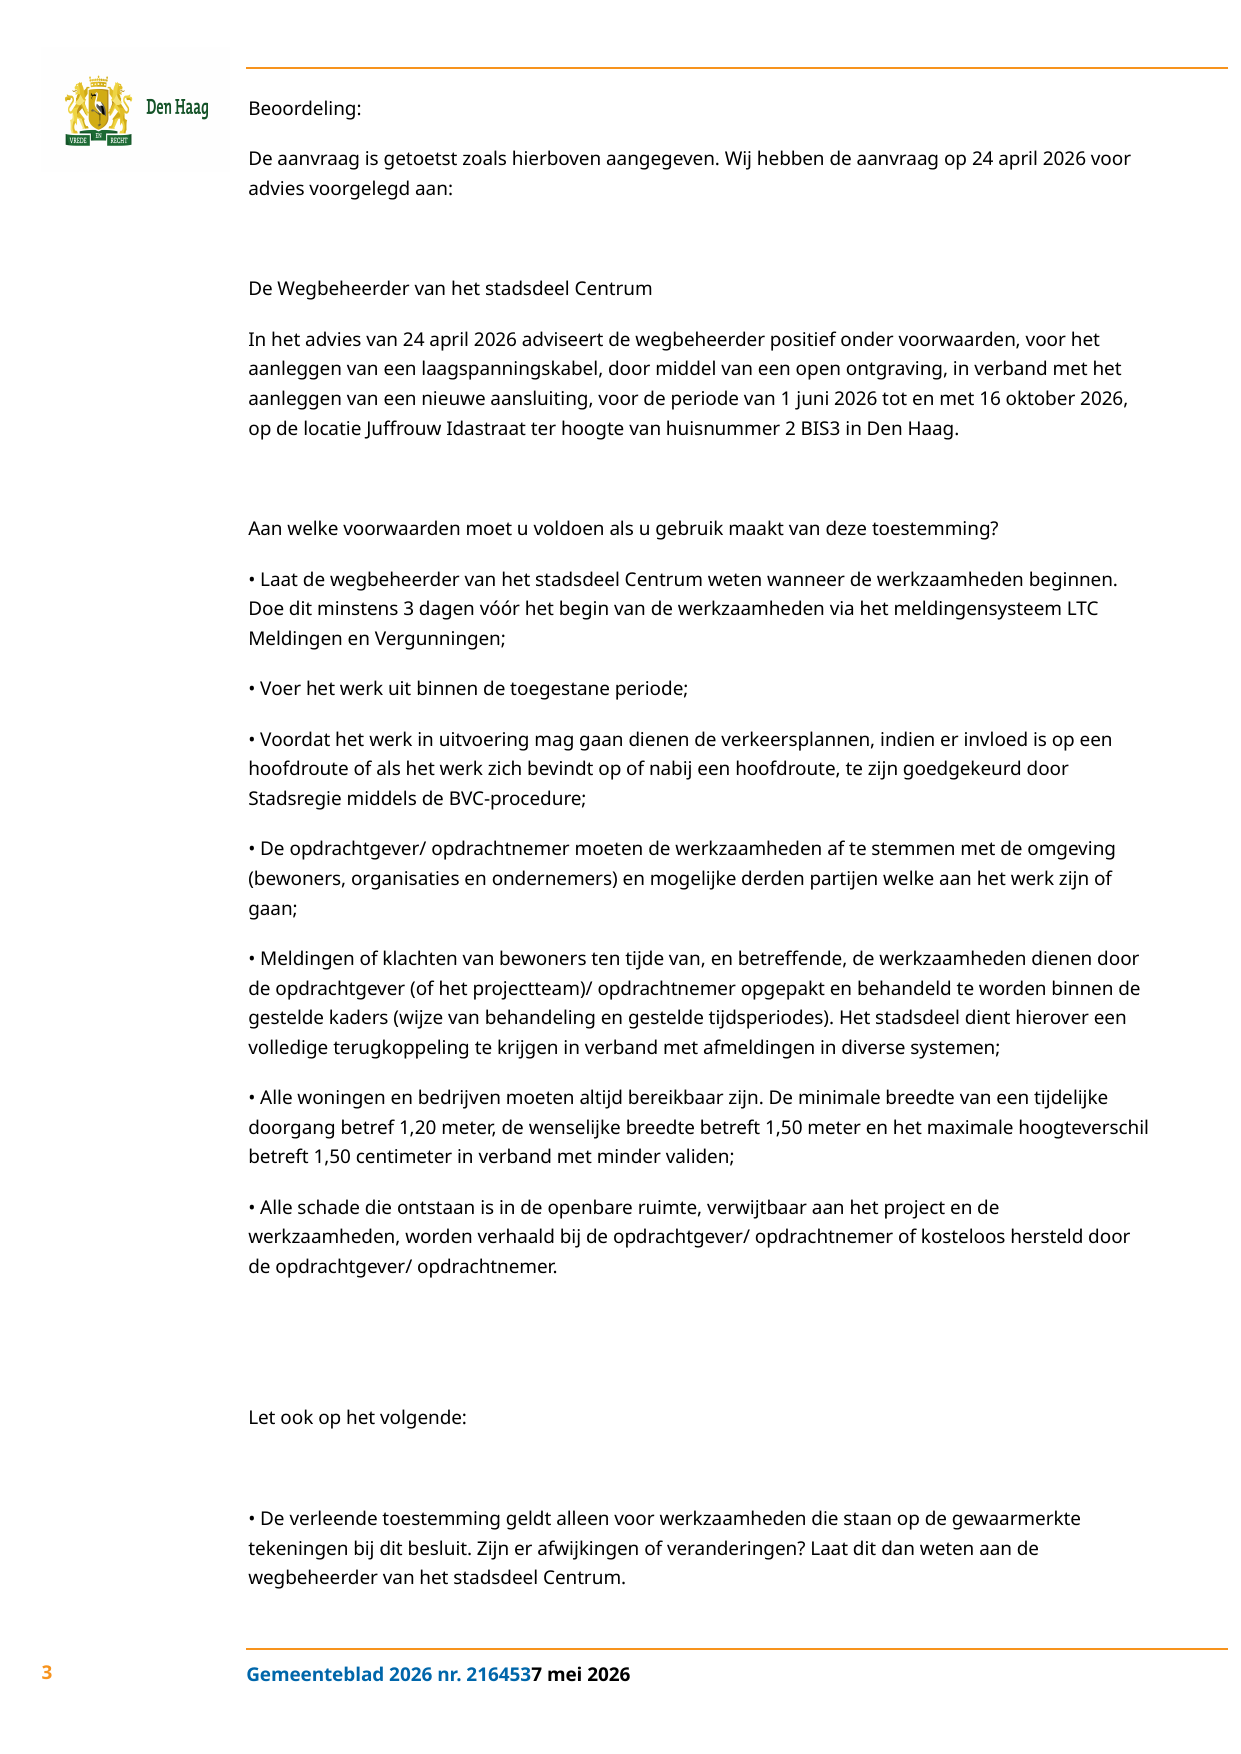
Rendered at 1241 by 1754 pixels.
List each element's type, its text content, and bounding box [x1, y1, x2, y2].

picture [41, 47, 231, 172]
text De aanvraag is getoetst zoals hierboven aangegeven. Wij hebben de aanvraag op 24 april 2026 voor advies voorgelegd aan: [248, 145, 1152, 201]
text Aan welke voorwaarden moet u voldoen als u gebruik maakt van deze toestemming? [248, 516, 1152, 541]
text • Meldingen of klachten van bewoners ten tijde van, en betreffende, de werkzaamheden dienen door de opdrachtgever (of het projectteam)/ opdrachtnemer opgepakt en behandeld te worden binnen de gestelde kaders (wijze van behandeling en gestelde tijdsperiodes). Het stadsdeel dient hierover een volledige terugkoppeling te krijgen in verband met afmeldingen in diverse systemen; [248, 945, 1152, 1060]
text • Alle woningen en bedrijven moeten altijd bereikbaar zijn. De minimale breedte van een tijdelijke doorgang betref 1,20 meter, de wenselijke breedte betreft 1,50 meter en het maximale hoogteverschil betreft 1,50 centimeter in verband met minder validen; [248, 1084, 1152, 1169]
text De Wegbeheerder van het stadsdeel Centrum [248, 276, 1152, 301]
text • Laat de wegbeheerder van het stadsdeel Centrum weten wanneer de werkzaamheden beginnen. Doe dit minstens 3 dagen vóór het begin van de werkzaamheden via het meldingensysteem LTC Meldingen en Vergunningen; [248, 566, 1152, 651]
text Beoordeling: [248, 95, 1152, 121]
text • Voer het werk uit binnen de toegestane periode; [248, 676, 1152, 701]
text • Voordat het werk in uitvoering mag gaan dienen de verkeersplannen, indien er invloed is op een hoofdroute of als het werk zich bevindt op of nabij een hoofdroute, te zijn goedgekeurd door Stadsregie middels de BVC-procedure; [248, 726, 1152, 811]
text • De verleende toestemming geldt alleen voor werkzaamheden die staan op de gewaarmerkte tekeningen bij dit besluit. Zijn er afwijkingen of veranderingen? Laat dit dan weten aan de wegbeheerder van het stadsdeel Centrum. [248, 1505, 1152, 1590]
text • De opdrachtgever/ opdrachtnemer moeten de werkzaamheden af te stemmen met de omgeving (bewoners, organisaties en ondernemers) en mogelijke derden partijen welke aan het werk zijn of gaan; [248, 836, 1152, 921]
text • Alle schade die ontstaan is in de openbare ruimte, verwijtbaar aan het project en de werkzaamheden, worden verhaald bij de opdrachtgever/ opdrachtnemer of kosteloos hersteld door de opdrachtgever/ opdrachtnemer. [248, 1194, 1152, 1279]
text In het advies van 24 april 2026 adviseert de wegbeheerder positief onder voorwaarden, voor het aanleggen van een laagspanningskabel, door middel van een open ontgraving, in verband met het aanleggen van een nieuwe aansluiting, voor de periode van 1 juni 2026 tot en met 16 oktober 2026, op de locatie Juffrouw Idastraat ter hoogte van huisnummer 2 BIS3 in Den Haag. [248, 326, 1152, 441]
text Let ook op het volgende: [248, 1404, 1152, 1430]
